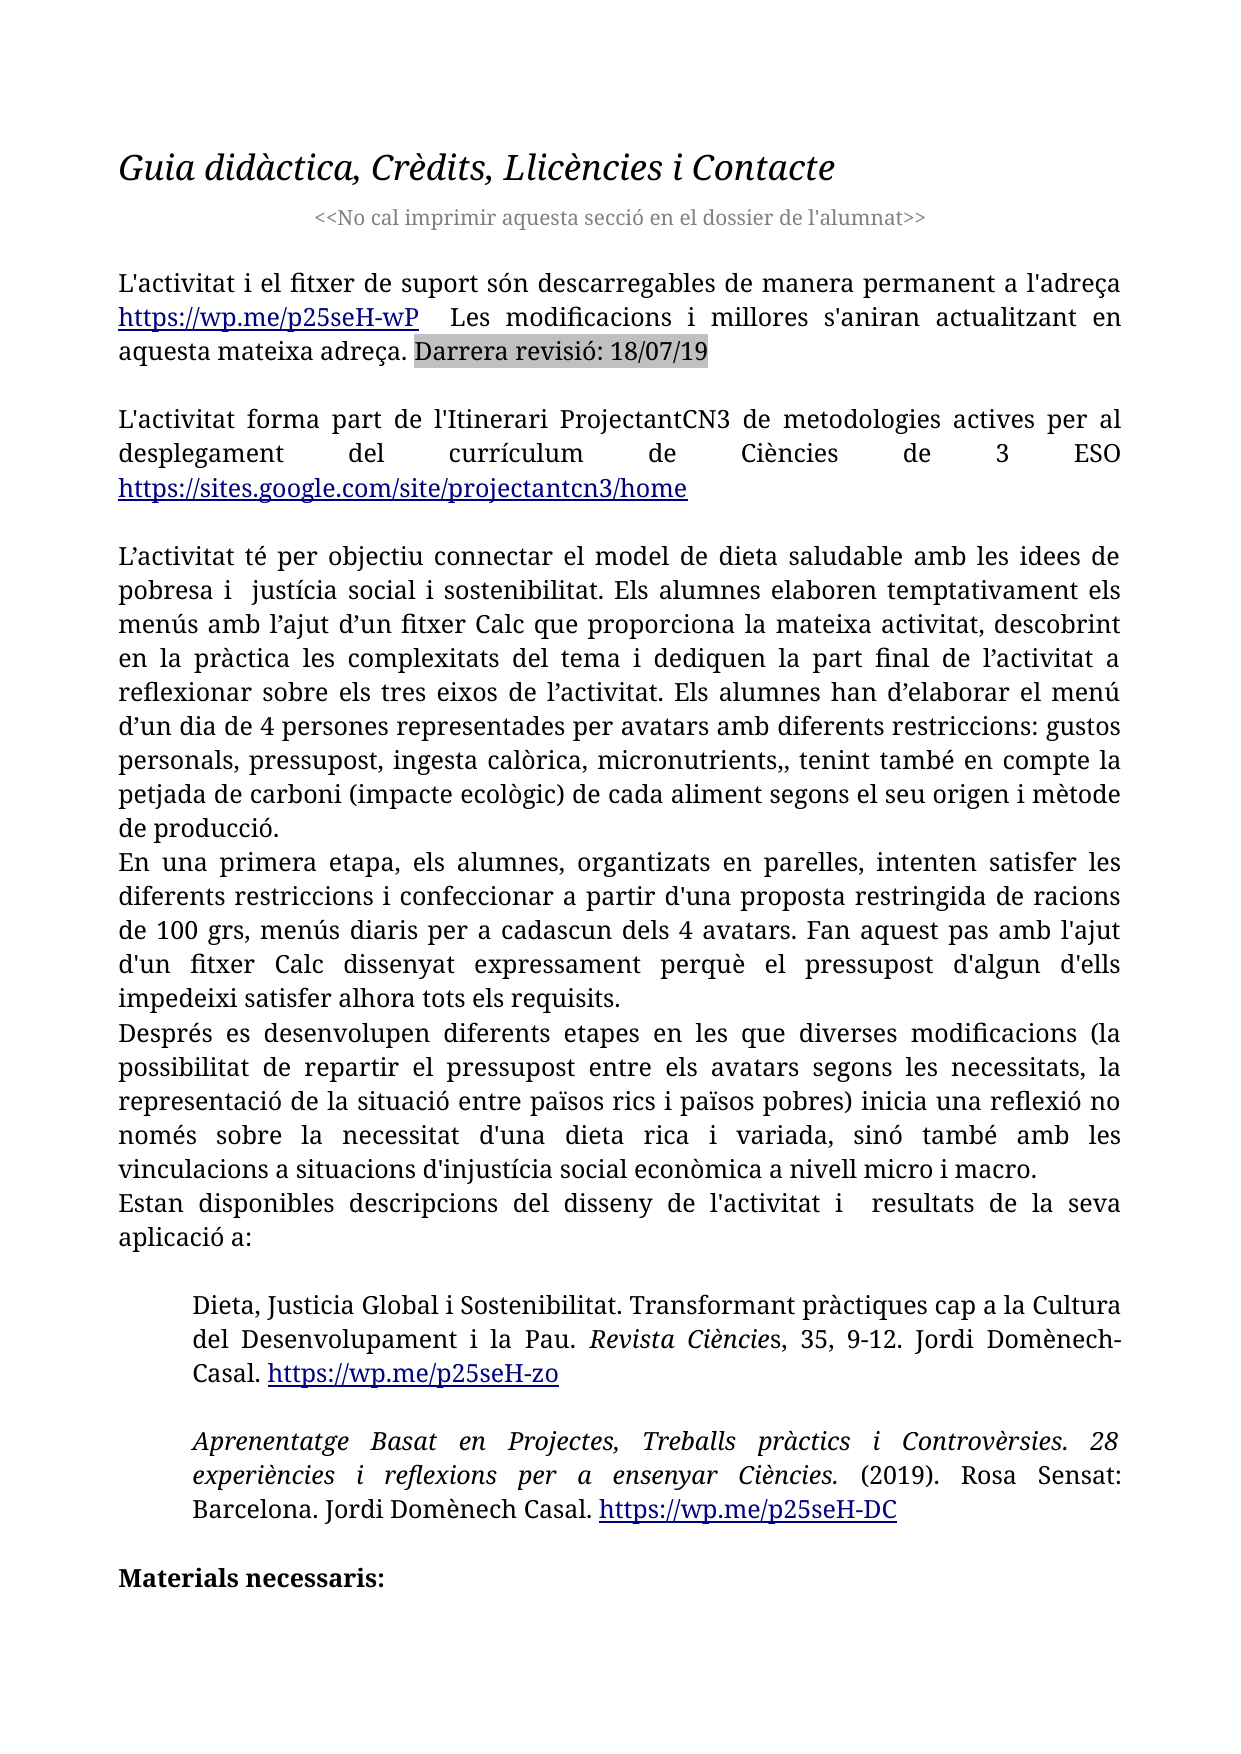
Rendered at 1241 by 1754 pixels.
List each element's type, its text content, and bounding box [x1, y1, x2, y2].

text Materials necessaris: [118, 1560, 1122, 1594]
text <<No cal imprimir aquesta secció en el dossier de l'alumnat>> [118, 203, 1122, 232]
text Dieta, Justicia Global i Sostenibilitat. Transformant pràctiques cap a la Cultura del Desenvolupament i la Pau. Revista Ciències, 35, 9-12. Jordi Domènech-Casal. https://wp.me/p25seH-zo [192, 1288, 1122, 1390]
text L'activitat i el fitxer de suport són descarregables de manera permanent a l'adreça https://wp.me/p25seH-wP Les modificacions i millores s'aniran actualitzant en aquesta mateixa adreça. Darrera revisió: 18/07/19 [118, 266, 1122, 368]
text Estan disponibles descripcions del disseny de l'activitat i resultats de la seva aplicació a: [118, 1186, 1122, 1254]
text L’activitat té per objectiu connectar el model de dieta saludable amb les idees de pobresa i justícia social i sostenibilitat. Els alumnes elaboren temptativament els menús amb l’ajut d’un fitxer Calc que proporciona la mateixa activitat, descobrint en la pràctica les complexitats del tema i dediquen la part final de l’activitat a reflexionar sobre els tres eixos de l’activitat. Els alumnes han d’elaborar el menú d’un dia de 4 persones representades per avatars amb diferents restriccions: gustos personals, pressupost, ingesta calòrica, micronutrients,, tenint també en compte la petjada de carboni (impacte ecològic) de cada aliment segons el seu origen i mètode de producció. [118, 538, 1122, 845]
text Després es desenvolupen diferents etapes en les que diverses modificacions (la possibilitat de repartir el pressupost entre els avatars segons les necessitats, la representació de la situació entre països rics i països pobres) inicia una reflexió no només sobre la necessitat d'una dieta rica i variada, sinó també amb les vinculacions a situacions d'injustícia social econòmica a nivell micro i macro. [118, 1015, 1122, 1186]
text L'activitat forma part de l'Itinerari ProjectantCN3 de metodologies actives per al desplegament del currículum de Ciències de 3 ESO https://sites.google.com/site/projectantcn3/home [118, 402, 1122, 504]
subtitle Guia didàctica, Crèdits, Llicències i Contacte [118, 143, 1122, 191]
text Aprenentatge Basat en Projectes, Treballs pràctics i Controvèrsies. 28 experiències i reflexions per a ensenyar Ciències. (2019). Rosa Sensat: Barcelona. Jordi Domènech Casal. https://wp.me/p25seH-DC [192, 1424, 1122, 1526]
text En una primera etapa, els alumnes, organtizats en parelles, intenten satisfer les diferents restriccions i confeccionar a partir d'una proposta restringida de racions de 100 grs, menús diaris per a cadascun dels 4 avatars. Fan aquest pas amb l'ajut d'un fitxer Calc dissenyat expressament perquè el pressupost d'algun d'ells impedeixi satisfer alhora tots els requisits. [118, 845, 1122, 1015]
